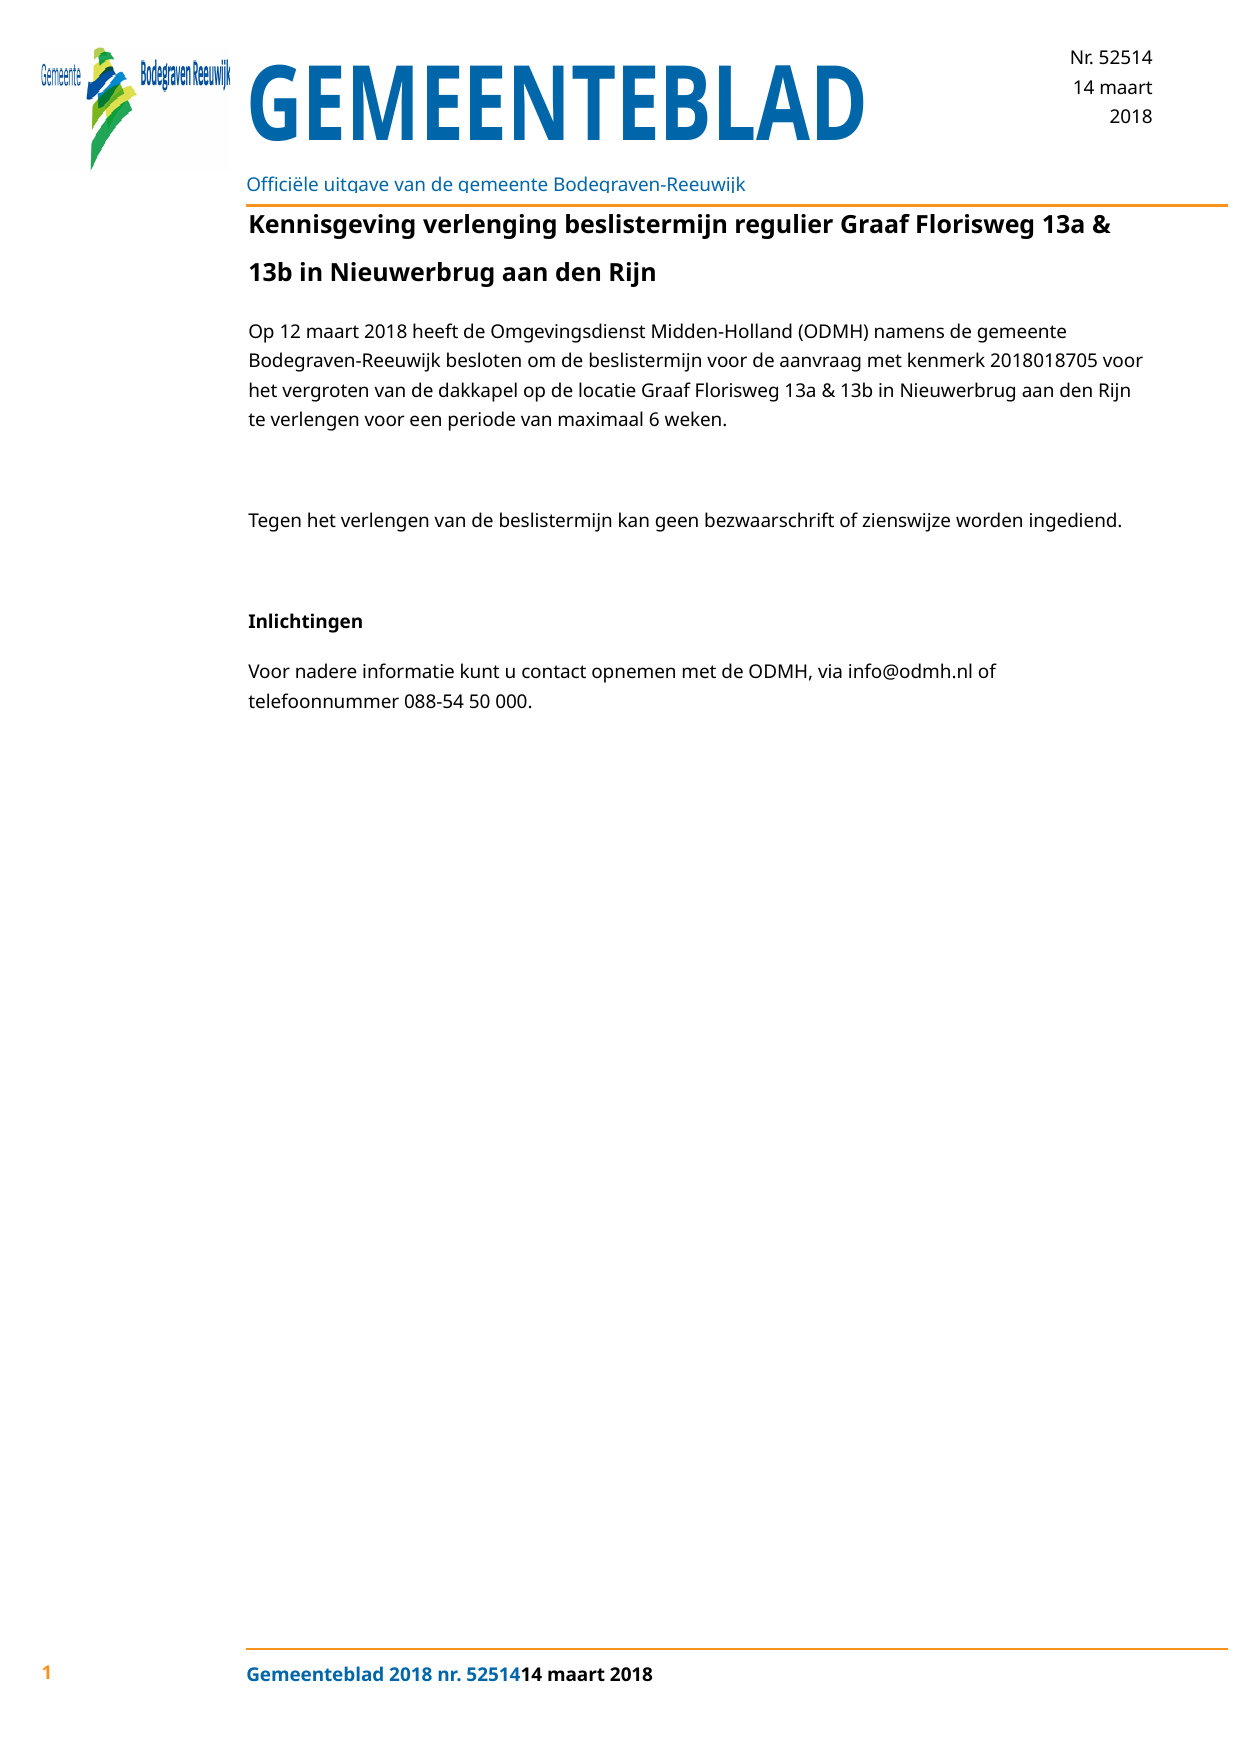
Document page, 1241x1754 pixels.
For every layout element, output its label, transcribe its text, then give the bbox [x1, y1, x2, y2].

picture [41, 47, 231, 172]
text Kennisgeving verlenging beslistermijn regulier Graaf Florisweg 13a & 13b in Nieuwerbrug aan den Rijn [248, 207, 1152, 288]
text Inlichtingen [248, 608, 1152, 634]
text Tegen het verlengen van de beslistermijn kan geen bezwaarschrift of zienswijze worden ingediend. [248, 507, 1152, 533]
text Op 12 maart 2018 heeft de Omgevingsdienst Midden-Holland (ODMH) namens de gemeente Bodegraven-Reeuwijk besloten om de beslistermijn voor de aanvraag met kenmerk 2018018705 voor het vergroten van de dakkapel op de locatie Graaf Florisweg 13a & 13b in Nieuwerbrug aan den Rijn te verlengen voor een periode van maximaal 6 weken. [248, 318, 1152, 432]
text Voor nadere informatie kunt u contact opnemen met de ODMH, via info@odmh.nl of telefoonnummer 088-54 50 000. [248, 659, 1152, 714]
